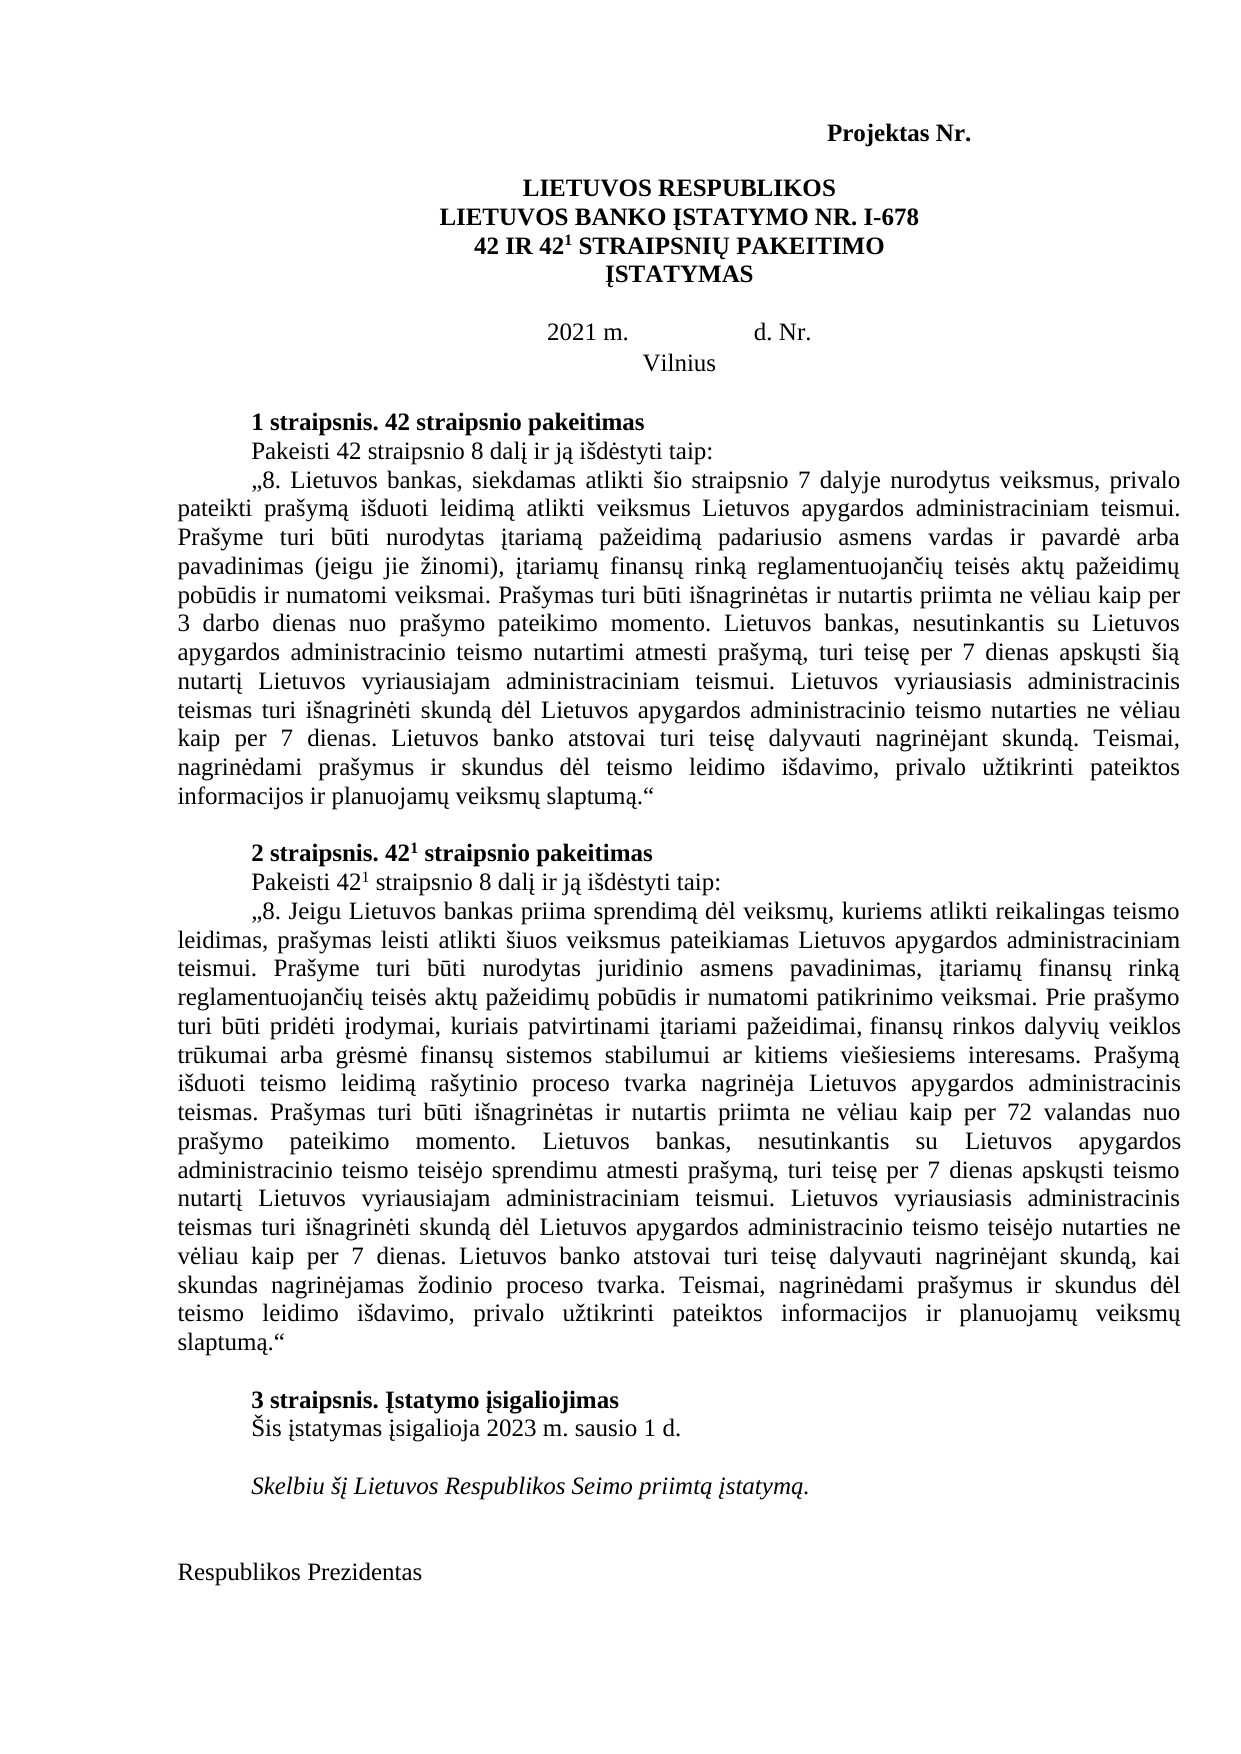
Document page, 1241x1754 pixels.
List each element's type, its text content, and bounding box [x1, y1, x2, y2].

text 42 IR 421 STRAIPSNIŲ PAKEITIMO [177, 231, 1181, 259]
text Skelbiu šį Lietuvos Respublikos Seimo priimtą įstatymą. [177, 1471, 1181, 1500]
text ĮSTATYMAS [177, 259, 1181, 288]
text „8. Jeigu Lietuvos bankas priima sprendimą dėl veiksmų, kuriems atlikti reikalingas teismo leidimas, prašymas leisti atlikti šiuos veiksmus pateikiamas Lietuvos apygardos administraciniam teismui. Prašyme turi būti nurodytas juridinio asmens pavadinimas, įtariamų finansų rinką reglamentuojančių teisės aktų pažeidimų pobūdis ir numatomi patikrinimo veiksmai. Prie prašymo turi būti pridėti įrodymai, kuriais patvirtinami įtariami pažeidimai, finansų rinkos dalyvių veiklos trūkumai arba grėsmė finansų sistemos stabilumui ar kitiems viešiesiems interesams. Prašymą išduoti teismo leidimą rašytinio proceso tvarka nagrinėja Lietuvos apygardos administracinis teismas. Prašymas turi būti išnagrinėtas ir nutartis priimta ne vėliau kaip per 72 valandas nuo prašymo pateikimo momento. Lietuvos bankas, nesutinkantis su Lietuvos apygardos administracinio teismo teisėjo sprendimu atmesti prašymą, turi teisę per 7 dienas apskųsti teismo nutartį Lietuvos vyriausiajam administraciniam teismui. Lietuvos vyriausiasis administracinis teismas turi išnagrinėti skundą dėl Lietuvos apygardos administracinio teismo teisėjo nutarties ne vėliau kaip per 7 dienas. Lietuvos banko atstovai turi teisę dalyvauti nagrinėjant skundą, kai skundas nagrinėjamas žodinio proceso tvarka. Teismai, nagrinėdami prašymus ir skundus dėl teismo leidimo išdavimo, privalo užtikrinti pateiktos informacijos ir planuojamų veiksmų slaptumą.“ [177, 896, 1181, 1356]
text 2 straipsnis. 421 straipsnio pakeitimas [177, 838, 1181, 867]
text LIETUVOS RESPUBLIKOS [177, 173, 1181, 202]
text Respublikos Prezidentas [177, 1557, 1181, 1586]
text Pakeisti 421 straipsnio 8 dalį ir ją išdėstyti taip: [177, 867, 1181, 896]
text Projektas Nr. [177, 118, 1181, 147]
text Pakeisti 42 straipsnio 8 dalį ir ją išdėstyti taip: [177, 436, 1181, 465]
text „8. Lietuvos bankas, siekdamas atlikti šio straipsnio 7 dalyje nurodytus veiksmus, privalo pateikti prašymą išduoti leidimą atlikti veiksmus Lietuvos apygardos administraciniam teismui. Prašyme turi būti nurodytas įtariamą pažeidimą padariusio asmens vardas ir pavardė arba pavadinimas (jeigu jie žinomi), įtariamų finansų rinką reglamentuojančių teisės aktų pažeidimų pobūdis ir numatomi veiksmai. Prašymas turi būti išnagrinėtas ir nutartis priimta ne vėliau kaip per 3 darbo dienas nuo prašymo pateikimo momento. Lietuvos bankas, nesutinkantis su Lietuvos apygardos administracinio teismo nutartimi atmesti prašymą, turi teisę per 7 dienas apskųsti šią nutartį Lietuvos vyriausiajam administraciniam teismui. Lietuvos vyriausiasis administracinis teismas turi išnagrinėti skundą dėl Lietuvos apygardos administracinio teismo nutarties ne vėliau kaip per 7 dienas. Lietuvos banko atstovai turi teisę dalyvauti nagrinėjant skundą. Teismai, nagrinėdami prašymus ir skundus dėl teismo leidimo išdavimo, privalo užtikrinti pateiktos informacijos ir planuojamų veiksmų slaptumą.“ [177, 465, 1181, 810]
text LIETUVOS BANKO ĮSTATYMO NR. I-678 [177, 202, 1181, 231]
text Šis įstatymas įsigalioja 2023 m. sausio 1 d. [177, 1413, 1181, 1442]
text 2021 m. d. Nr. [177, 317, 1181, 346]
text 1 straipsnis. 42 straipsnio pakeitimas [177, 407, 1181, 436]
text 3 straipsnis. Įstatymo įsigaliojimas [177, 1385, 1181, 1413]
text Vilnius [177, 348, 1181, 376]
